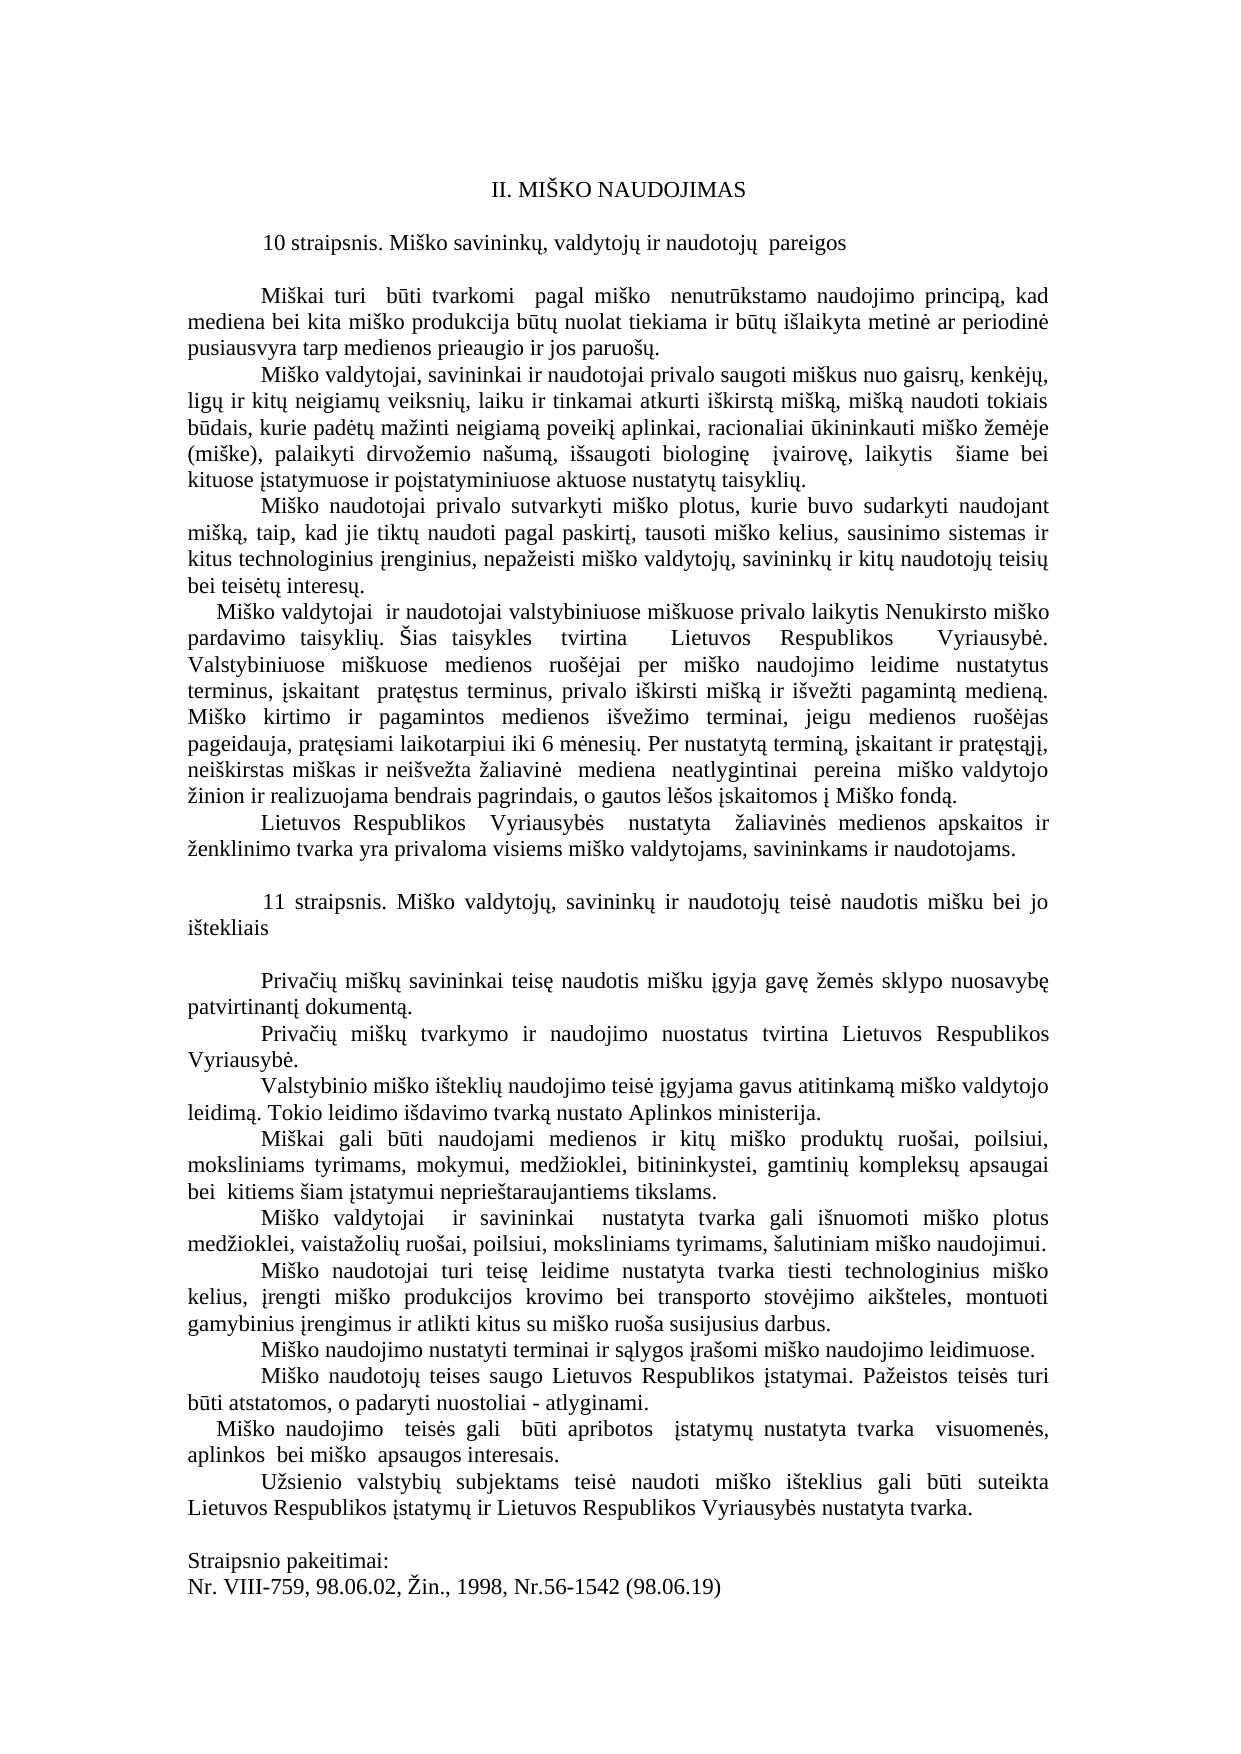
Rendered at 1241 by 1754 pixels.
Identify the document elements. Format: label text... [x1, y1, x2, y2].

text 10 straipsnis. Miško savininkų, valdytojų ir naudotojų pareigos [187, 229, 1050, 255]
text Miškai turi būti tvarkomi pagal miško nenutrūkstamo naudojimo principą, kad mediena bei kita miško produkcija būtų nuolat tiekiama ir būtų išlaikyta metinė ar periodinė pusiausvyra tarp medienos prieaugio ir jos paruošų. [187, 282, 1050, 361]
text Miško naudotojų teises saugo Lietuvos Respublikos įstatymai. Pažeistos teisės turi būti atstatomos, o padaryti nuostoliai - atlyginami. [187, 1362, 1050, 1415]
text Miško naudotojai privalo sutvarkyti miško plotus, kurie buvo sudarkyti naudojant mišką, taip, kad jie tiktų naudoti pagal paskirtį, tausoti miško kelius, sausinimo sistemas ir kitus technologinius įrenginius, nepažeisti miško valdytojų, savininkų ir kitų naudotojų teisių bei teisėtų interesų. [187, 493, 1050, 598]
text 11 straipsnis. Miško valdytojų, savininkų ir naudotojų teisė naudotis mišku bei jo ištekliais [187, 888, 1050, 941]
text Valstybinio miško išteklių naudojimo teisė įgyjama gavus atitinkamą miško valdytojo leidimą. Tokio leidimo išdavimo tvarką nustato Aplinkos ministerija. [187, 1072, 1050, 1125]
text Privačių miškų tvarkymo ir naudojimo nuostatus tvirtina Lietuvos Respublikos Vyriausybė. [187, 1020, 1050, 1072]
text Miško valdytojai, savininkai ir naudotojai privalo saugoti miškus nuo gaisrų, kenkėjų, ligų ir kitų neigiamų veiksnių, laiku ir tinkamai atkurti iškirstą mišką, mišką naudoti tokiais būdais, kurie padėtų mažinti neigiamą poveikį aplinkai, racionaliai ūkininkauti miško žemėje (miške), palaikyti dirvožemio našumą, išsaugoti biologinę įvairovę, laikytis šiame bei kituose įstatymuose ir poįstatyminiuose aktuose nustatytų taisyklių. [187, 361, 1050, 493]
text Miško naudotojai turi teisę leidime nustatyta tvarka tiesti technologinius miško kelius, įrengti miško produkcijos krovimo bei transporto stovėjimo aikšteles, montuoti gamybinius įrengimus ir atlikti kitus su miško ruoša susijusius darbus. [187, 1257, 1050, 1336]
text Miško naudojimo nustatyti terminai ir sąlygos įrašomi miško naudojimo leidimuose. [187, 1336, 1050, 1362]
text Miško valdytojai ir naudotojai valstybiniuose miškuose privalo laikytis Nenukirsto miško pardavimo taisyklių. Šias taisykles tvirtina Lietuvos Respublikos Vyriausybė. Valstybiniuose miškuose medienos ruošėjai per miško naudojimo leidime nustatytus terminus, įskaitant pratęstus terminus, privalo iškirsti mišką ir išvežti pagamintą medieną. Miško kirtimo ir pagamintos medienos išvežimo terminai, jeigu medienos ruošėjas pageidauja, pratęsiami laikotarpiui iki 6 mėnesių. Per nustatytą terminą, įskaitant ir pratęstąjį, neiškirstas miškas ir neišvežta žaliavinė mediena neatlygintinai pereina miško valdytojo žinion ir realizuojama bendrais pagrindais, o gautos lėšos įskaitomos į Miško fondą. [187, 598, 1050, 809]
text Lietuvos Respublikos Vyriausybės nustatyta žaliavinės medienos apskaitos ir ženklinimo tvarka yra privaloma visiems miško valdytojams, savininkams ir naudotojams. [187, 809, 1050, 862]
text Miško valdytojai ir savininkai nustatyta tvarka gali išnuomoti miško plotus medžioklei, vaistažolių ruošai, poilsiui, moksliniams tyrimams, šalutiniam miško naudojimui. [187, 1204, 1050, 1257]
text Miškai gali būti naudojami medienos ir kitų miško produktų ruošai, poilsiui, moksliniams tyrimams, mokymui, medžioklei, bitininkystei, gamtinių kompleksų apsaugai bei kitiems šiam įstatymui neprieštaraujantiems tikslams. [187, 1125, 1050, 1204]
text Nr. VIII-759, 98.06.02, Žin., 1998, Nr.56-1542 (98.06.19) [187, 1573, 1050, 1599]
text Miško naudojimo teisės gali būti apribotos įstatymų nustatyta tvarka visuomenės, aplinkos bei miško apsaugos interesais. [187, 1415, 1050, 1468]
text Straipsnio pakeitimai: [187, 1547, 1050, 1573]
text Užsienio valstybių subjektams teisė naudoti miško išteklius gali būti suteikta Lietuvos Respublikos įstatymų ir Lietuvos Respublikos Vyriausybės nustatyta tvarka. [187, 1468, 1050, 1520]
text Privačių miškų savininkai teisę naudotis mišku įgyja gavę žemės sklypo nuosavybę patvirtinantį dokumentą. [187, 967, 1050, 1020]
text II. MIŠKO NAUDOJIMAS [187, 176, 1050, 203]
